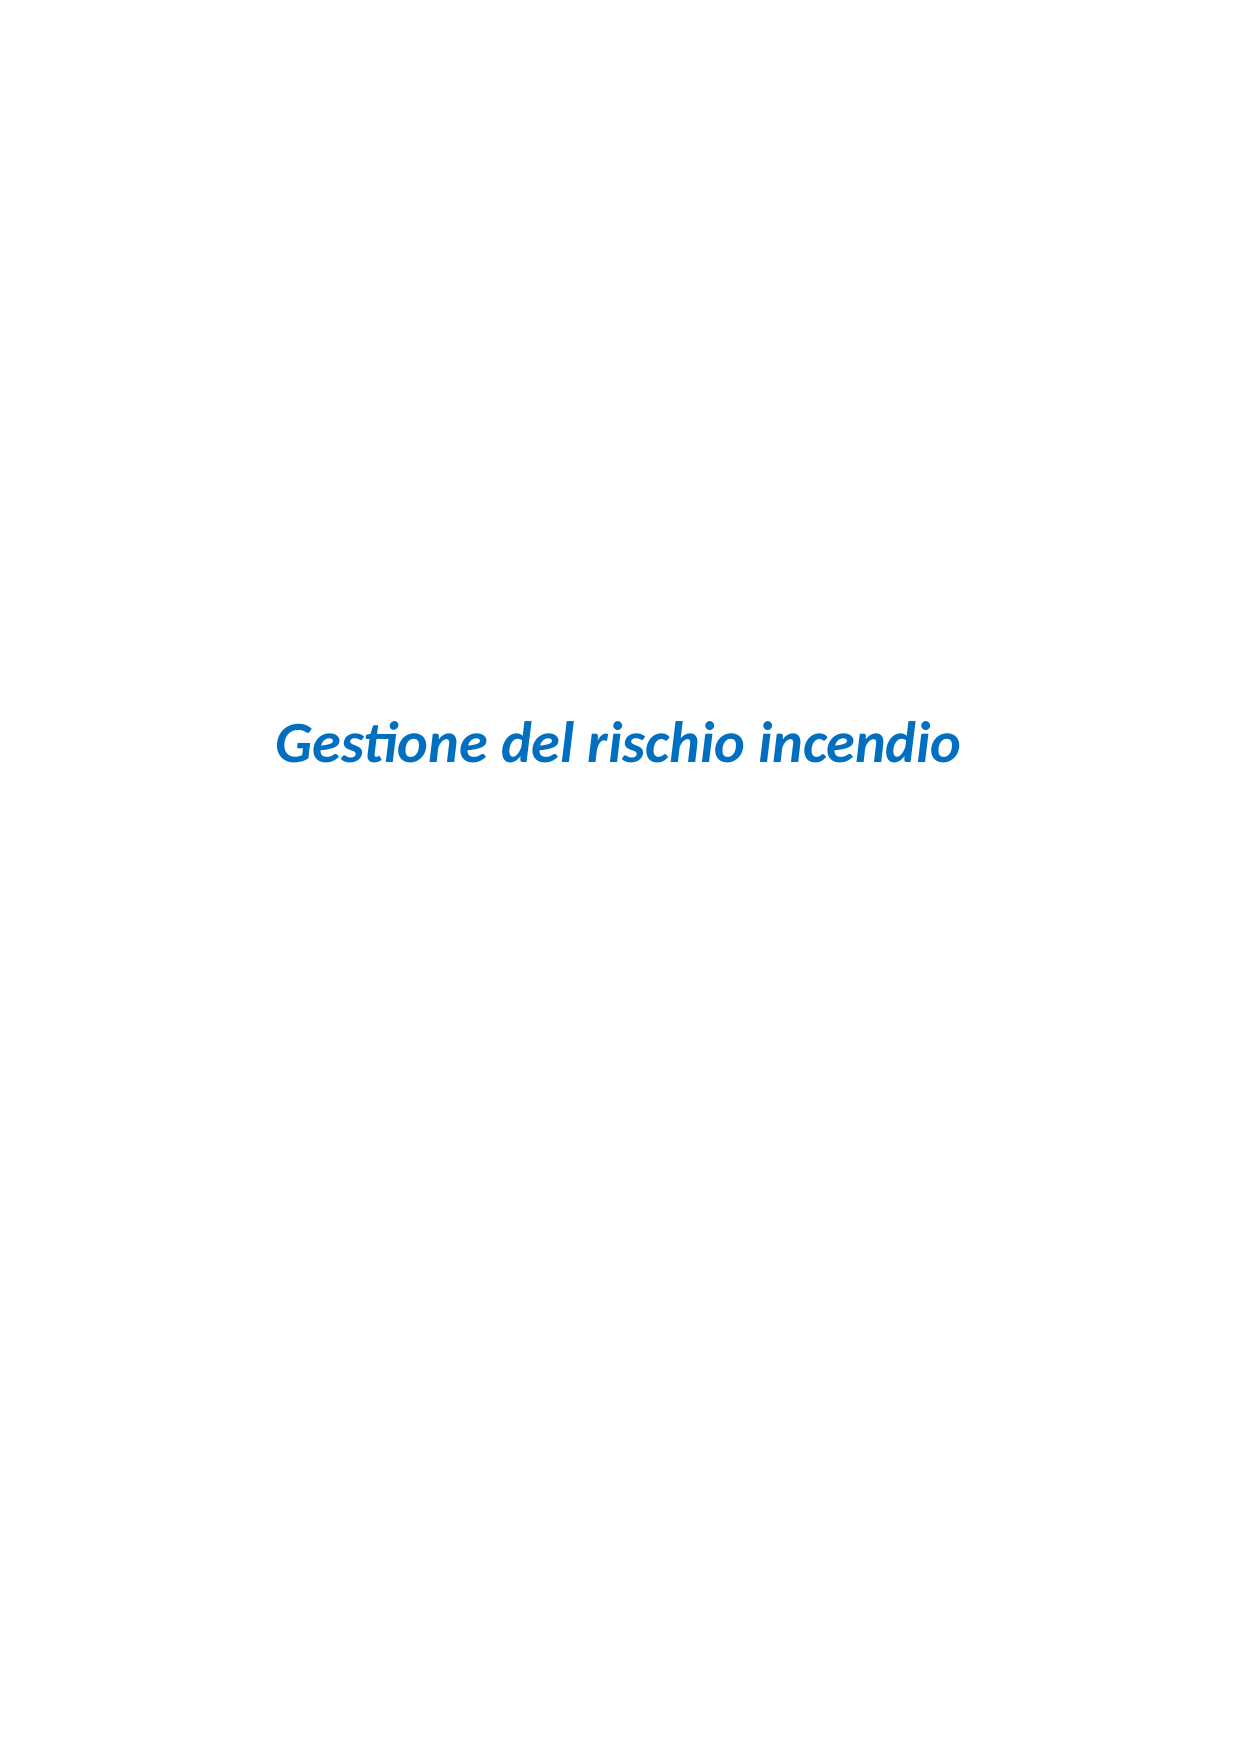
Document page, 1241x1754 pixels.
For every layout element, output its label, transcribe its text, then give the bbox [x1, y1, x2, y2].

text Gestione del rischio incendio [118, 706, 1124, 777]
